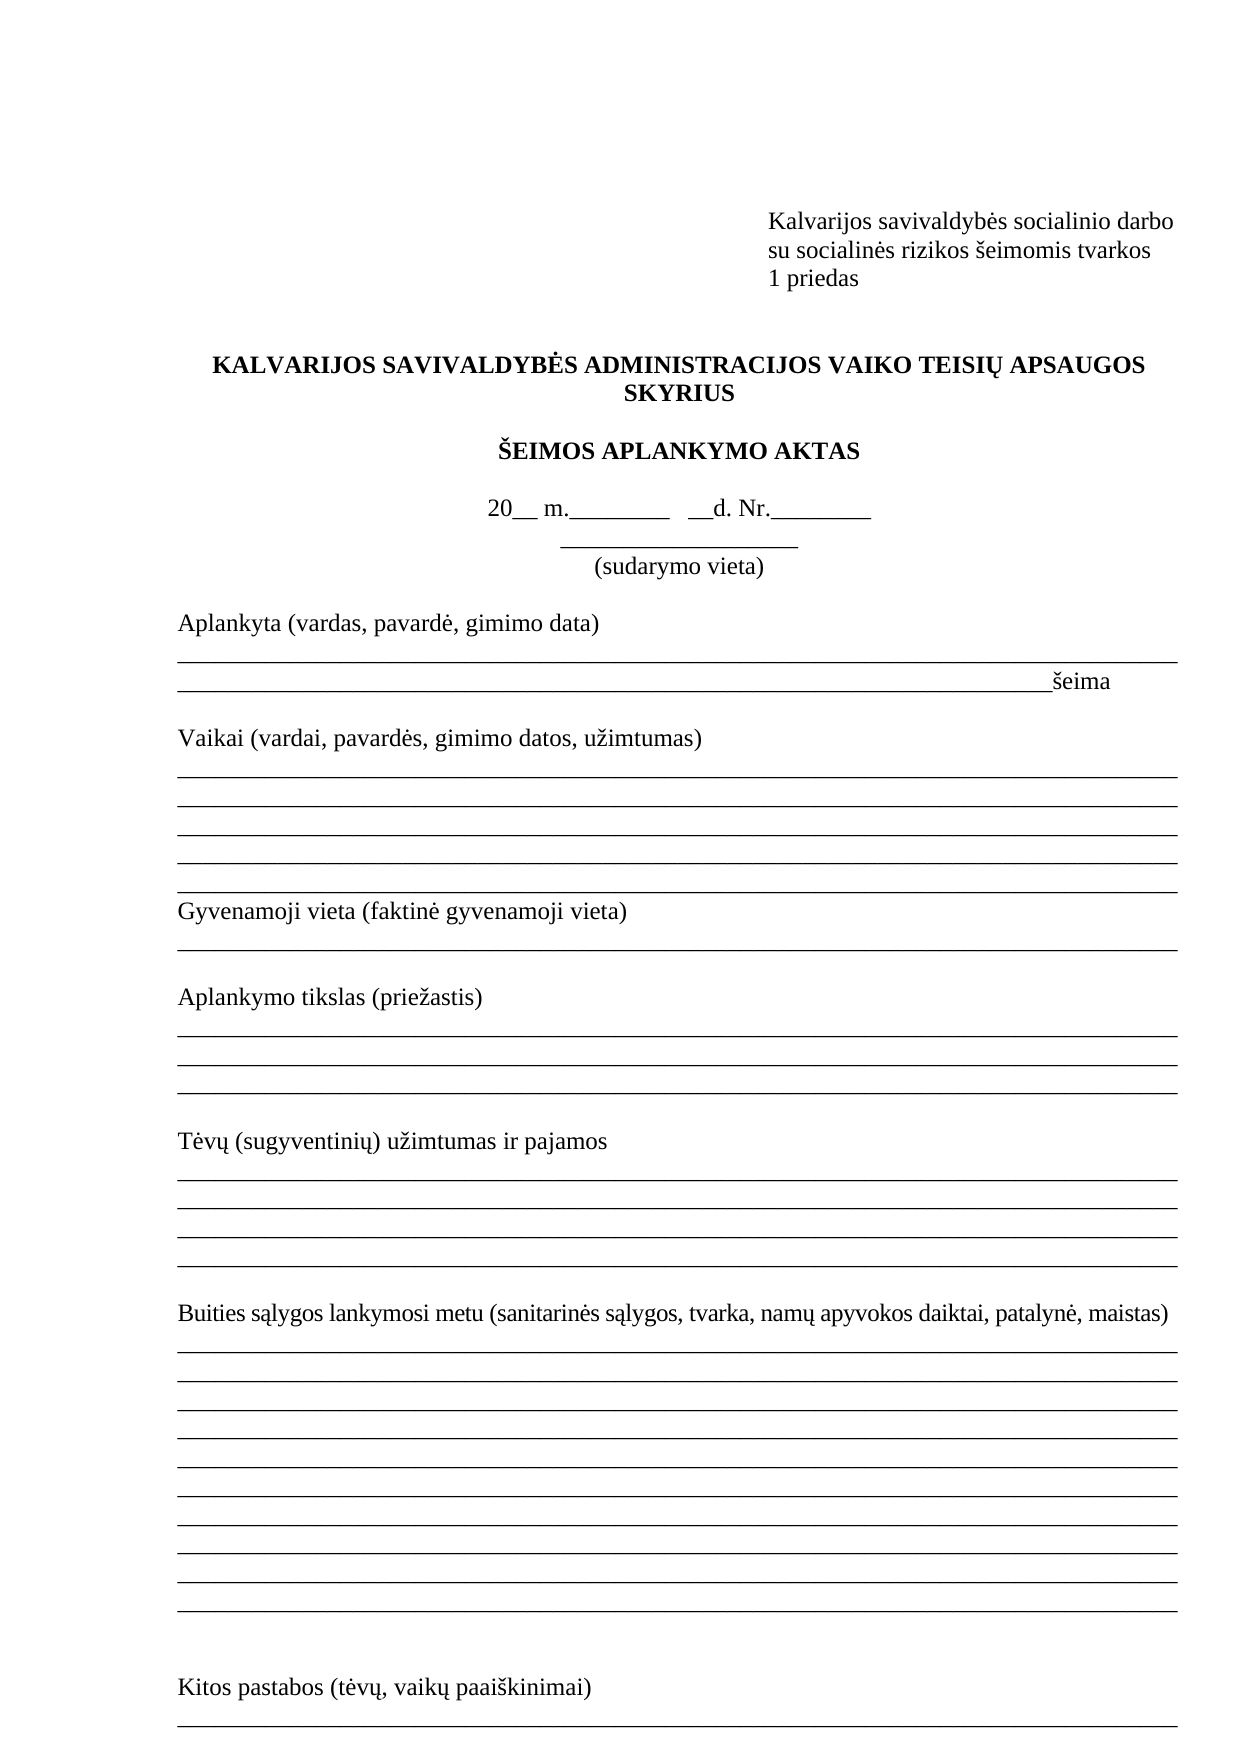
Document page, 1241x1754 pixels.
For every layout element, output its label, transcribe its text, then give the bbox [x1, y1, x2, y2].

text Tėvų (sugyventinių) užimtumas ir pajamos [177, 1126, 1181, 1155]
text KALVARIJOS SAVIVALDYBĖS ADMINISTRACIJOS VAIKO TEISIŲ APSAUGOS SKYRIUS [177, 350, 1181, 407]
text ________________________________________________________________________________ [177, 1068, 1181, 1097]
text ________________________________________________________________________________ [177, 781, 1181, 810]
text ________________________________________________________________________________ [177, 867, 1181, 896]
text ________________________________________________________________________________ [177, 1356, 1181, 1385]
text Gyvenamoji vieta (faktinė gyvenamoji vieta) [177, 896, 1181, 925]
text ________________________________________________________________________________ [177, 752, 1181, 781]
text ________________________________________________________________________________ [177, 1241, 1181, 1270]
text ________________________________________________________________________________ [177, 838, 1181, 867]
text Aplankyta (vardas, pavardė, gimimo data) [177, 608, 1181, 637]
text ________________________________________________________________________________ [177, 1183, 1181, 1212]
text ______________________________________________________________________šeima [177, 666, 1181, 695]
text ________________________________________________________________________________ [177, 1327, 1181, 1356]
text ________________________________________________________________________________ [177, 1528, 1181, 1557]
text Kitos pastabos (tėvų, vaikų paaiškinimai) [177, 1672, 1181, 1701]
text ________________________________________________________________________________ [177, 1586, 1181, 1615]
text (sudarymo vieta) [177, 551, 1181, 580]
text ________________________________________________________________________________ [177, 1212, 1181, 1241]
text ________________________________________________________________________________ [177, 1701, 1181, 1730]
text ________________________________________________________________________________ [177, 1557, 1181, 1586]
text ________________________________________________________________________________ [177, 1413, 1181, 1442]
text ________________________________________________________________________________ [177, 1385, 1181, 1413]
text ________________________________________________________________________________ [177, 925, 1181, 953]
text ________________________________________________________________________________ [177, 1471, 1181, 1500]
text ________________________________________________________________________________ [177, 1500, 1181, 1528]
text 1 priedas [768, 263, 1181, 292]
text Kalvarijos savivaldybės socialinio darbo [768, 206, 1181, 235]
text Vaikai (vardai, pavardės, gimimo datos, užimtumas) [177, 723, 1181, 752]
text ________________________________________________________________________________ [177, 637, 1181, 666]
text Aplankymo tikslas (priežastis) [177, 982, 1181, 1011]
text ________________________________________________________________________________ [177, 1040, 1181, 1068]
text su socialinės rizikos šeimomis tvarkos [768, 235, 1181, 263]
text ________________________________________________________________________________ [177, 1011, 1181, 1040]
text ___________________ [177, 522, 1181, 551]
text 20__ m.________ __d. Nr.________ [177, 493, 1181, 522]
text ________________________________________________________________________________ [177, 810, 1181, 838]
text ________________________________________________________________________________ [177, 1442, 1181, 1471]
text ŠEIMOS APLANKYMO AKTAS [177, 436, 1181, 465]
text ________________________________________________________________________________ [177, 1155, 1181, 1183]
text Buities sąlygos lankymosi metu (sanitarinės sąlygos, tvarka, namų apyvokos daiktai, patalynė, maistas) [177, 1298, 1181, 1327]
